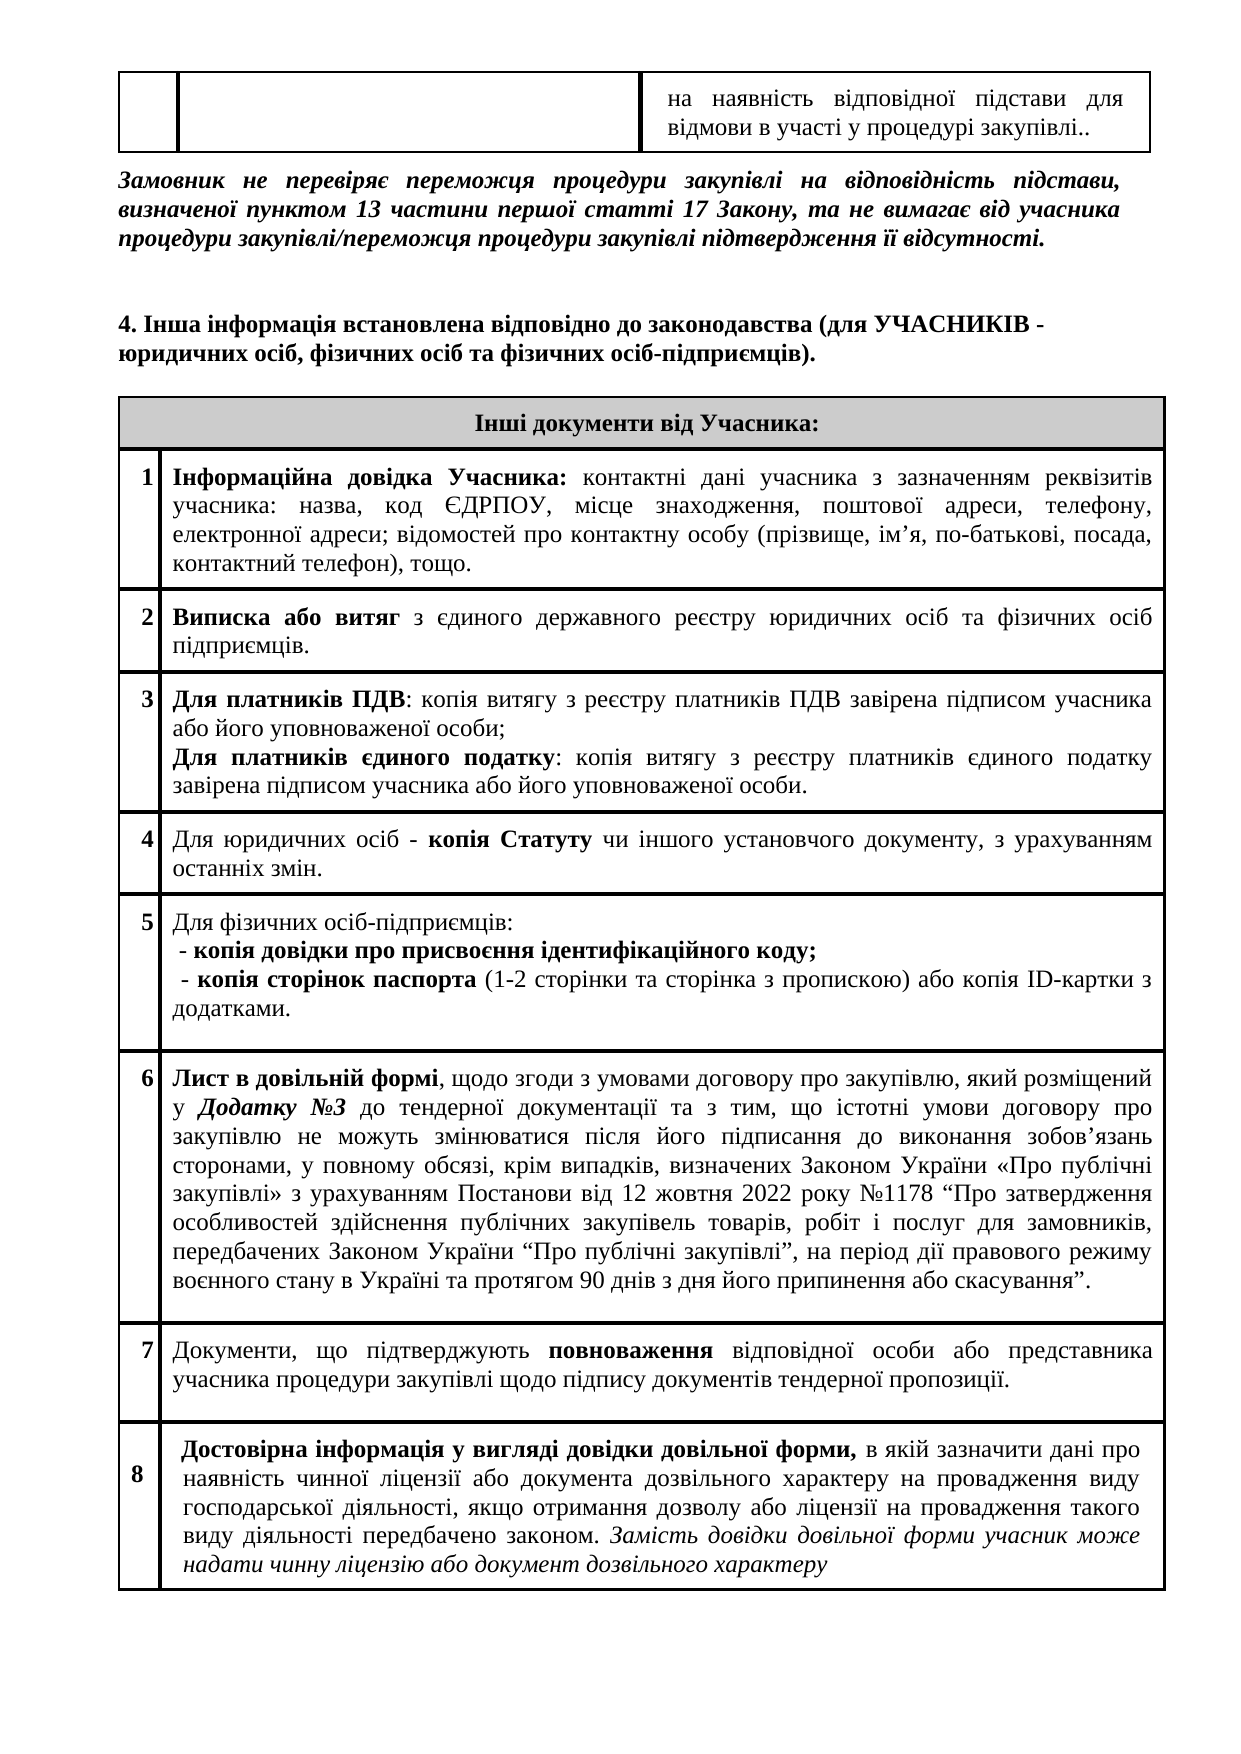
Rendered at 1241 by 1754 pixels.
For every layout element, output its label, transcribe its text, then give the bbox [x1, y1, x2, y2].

table_cell 6 [120, 1053, 158, 1321]
table_cell 4 [120, 814, 158, 892]
table_cell Документи, що підтверджують повноваження відповідної особи або представника учасника процедури закупівлі щодо підпису документів тендерної пропозиції. [162, 1325, 1163, 1420]
table_cell Для юридичних осіб - копія Статуту чи іншого установчого документу, з урахуванням останніх змін. [162, 814, 1163, 892]
table_cell Інформаційна довідка Учасника: контактні дані учасника з зазначенням реквізитів учасника: назва, код ЄДРПОУ, місце знаходження, поштової адреси, телефону, електронної адреси; відомостей про контактну особу (прізвище, ім’я, по-батькові, посада, контактний телефон), тощо. [162, 451, 1163, 587]
table_cell Виписка або витяг з єдиного державного реєстру юридичних осіб та фізичних осіб підприємців. [162, 591, 1163, 670]
table_cell 2 [120, 591, 158, 670]
table_cell 8 [120, 1424, 158, 1588]
text Замовник не перевіряє переможця процедури закупівлі на відповідність підстави, визначеної пунктом 13 частини першої статті 17 Закону, та не вимагає від учасника процедури закупівлі/переможця процедури закупівлі підтвердження її відсутності. [118, 166, 1122, 252]
table_cell Достовірна інформація у вигляді довідки довільної форми, в якій зазначити дані про наявність чинної ліцензії або документа дозвільного характеру на провадження виду господарської діяльності, якщо отримання дозволу або ліцензії на провадження такого виду діяльності передбачено законом. Замість довідки довільної форми учасник може надати чинну ліцензію або документ дозвільного характеру [162, 1424, 1163, 1588]
table_cell 5 [120, 896, 158, 1049]
table_cell 7 [120, 1325, 158, 1420]
table_cell Для платників ПДВ: копія витягу з реєстру платників ПДВ завірена підписом учасника або його уповноваженої особи; Для платників єдиного податку: копія витягу з реєстру платників єдиного податку завірена підписом учасника або його уповноваженої особи. [162, 674, 1163, 810]
text 4. Інша інформація встановлена відповідно до законодавства (для УЧАСНИКІВ - юридичних осіб, фізичних осіб та фізичних осіб-підприємців). [118, 309, 1122, 367]
table_cell [120, 73, 176, 151]
table_cell на наявність відповідної підстави для відмови в участі у процедурі закупівлі.. [643, 73, 1149, 151]
table_cell Лист в довільній формі, щодо згоди з умовами договору про закупівлю, який розміщений у Додатку №3 до тендерної документації та з тим, що істотні умови договору про закупівлю не можуть змінюватися після його підписання до виконання зобов’язань сторонами, у повному обсязі, крім випадків, визначених Законом України «Про публічні закупівлі» з урахуванням Постанови від 12 жовтня 2022 року №1178 “Про затвердження особливостей здійснення публічних закупівель товарів, робіт і послуг для замовників, передбачених Законом України “Про публічні закупівлі”, на період дії правового режиму воєнного стану в Україні та протягом 90 днів з дня його припинення або скасування”. [162, 1053, 1163, 1321]
table_cell Для фізичних осіб-підприємців: - копія довідки про присвоєння ідентифікаційного коду; - копія сторінок паспорта (1-2 сторінки та сторінка з пропискою) або копія ID-картки з додатками. [162, 896, 1163, 1049]
table_cell 3 [120, 674, 158, 810]
table_cell [180, 73, 638, 151]
table_cell 1 [120, 451, 158, 587]
table_header Інші документи від Учасника: [120, 398, 1163, 447]
